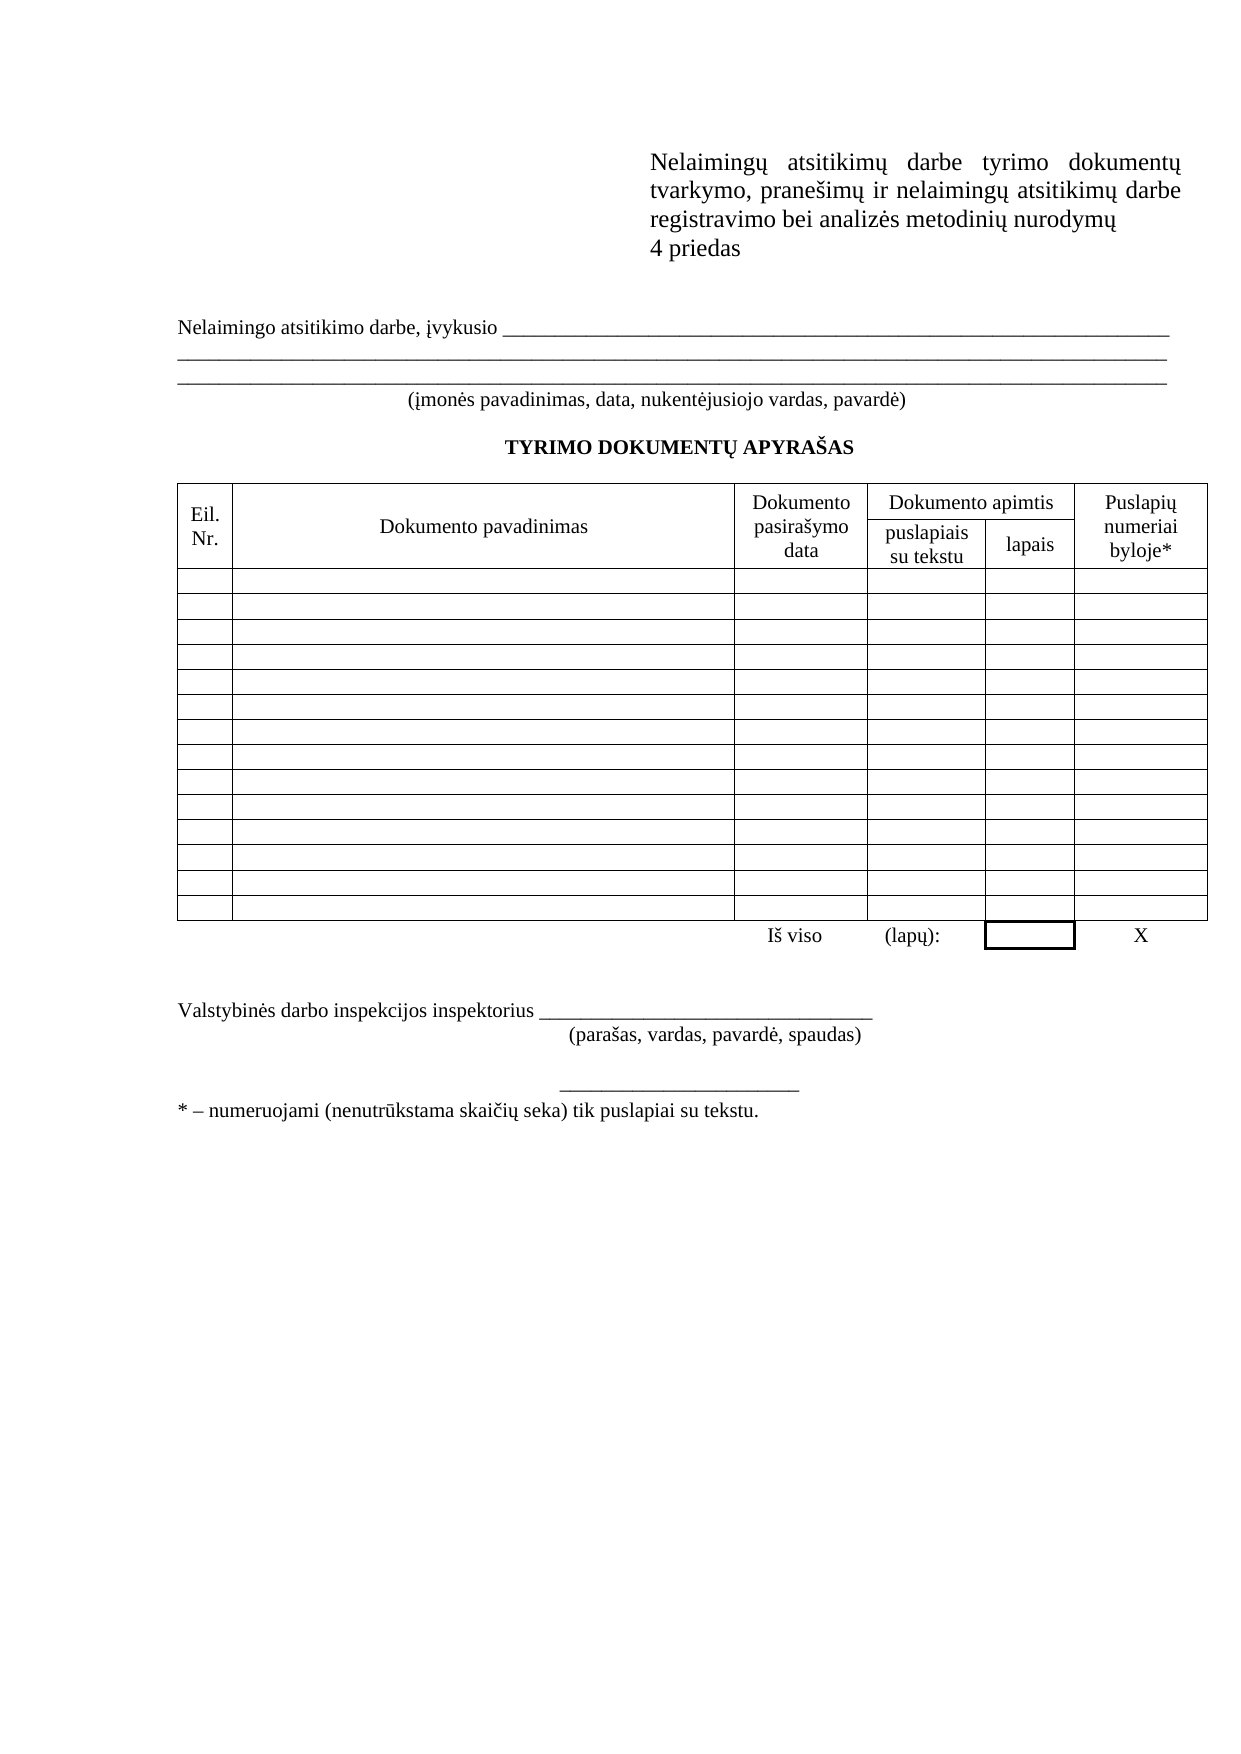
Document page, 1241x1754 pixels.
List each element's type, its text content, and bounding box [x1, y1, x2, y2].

table_cell [986, 845, 1074, 869]
table_cell puslapiais su tekstu [868, 520, 985, 568]
table_cell [735, 871, 867, 894]
table_cell [178, 896, 232, 920]
table_cell [735, 896, 867, 920]
text Nelaimingų atsitikimų darbe tyrimo dokumentų tvarkymo, pranešimų ir nelaimingų atsitikimų darbe registravimo bei analizės metodinių nurodymų [650, 147, 1181, 233]
table_cell [735, 845, 867, 869]
table_cell [178, 795, 232, 819]
table_cell [233, 770, 734, 794]
table_cell [1075, 645, 1207, 669]
text 4 priedas [650, 233, 1181, 262]
table_cell [233, 695, 734, 719]
text (įmonės pavadinimas, data, nukentėjusiojo vardas, pavardė) [177, 387, 1181, 411]
table_cell [735, 795, 867, 819]
table_cell [1075, 820, 1207, 844]
table_header Puslapių numeriai byloje* [1075, 484, 1207, 568]
table_cell (lapų): [868, 921, 984, 947]
text Nelaimingo atsitikimo darbe, įvykusio ________________________________________________________________ [177, 315, 1181, 339]
table_cell [178, 645, 232, 669]
table_cell [986, 670, 1074, 694]
table_cell [233, 594, 734, 618]
table_cell [987, 923, 1073, 947]
table_cell [178, 845, 232, 869]
table_cell [735, 770, 867, 794]
table_cell [1075, 795, 1207, 819]
table_cell [868, 645, 985, 669]
table_cell [735, 620, 867, 643]
table_cell [868, 594, 985, 618]
table_cell [868, 670, 985, 694]
text _______________________ [177, 1070, 1181, 1094]
table_cell [986, 770, 1074, 794]
table_cell [868, 795, 985, 819]
table_cell [178, 569, 232, 593]
text (parašas, vardas, pavardė, spaudas) [177, 1022, 1181, 1046]
table_cell [233, 845, 734, 869]
table_cell [178, 594, 232, 618]
table_cell [735, 720, 867, 744]
table_cell [1075, 770, 1207, 794]
table_cell [177, 921, 233, 947]
table_cell Iš viso [233, 921, 868, 947]
table_cell [986, 896, 1074, 920]
table_cell [233, 645, 734, 669]
table_cell [986, 569, 1074, 593]
table_cell [233, 620, 734, 643]
table_cell [735, 645, 867, 669]
table_cell [178, 745, 232, 769]
text TYRIMO DOKUMENTŲ APYRAŠAS [177, 435, 1181, 459]
table_cell [178, 770, 232, 794]
text _______________________________________________________________________________________________ [177, 363, 1181, 387]
table_cell [1075, 594, 1207, 618]
table_cell [233, 720, 734, 744]
table_cell [233, 670, 734, 694]
table_cell lapais [986, 520, 1074, 568]
table_cell [735, 594, 867, 618]
table_cell X [1076, 921, 1207, 947]
table_cell [1075, 695, 1207, 719]
table_cell [986, 594, 1074, 618]
table_cell [868, 845, 985, 869]
table_cell [986, 645, 1074, 669]
table_cell [868, 896, 985, 920]
table_cell [986, 620, 1074, 643]
table_cell [868, 569, 985, 593]
table_cell [1075, 670, 1207, 694]
table_cell [233, 871, 734, 894]
table_cell [233, 820, 734, 844]
table_cell [233, 795, 734, 819]
table_cell [735, 820, 867, 844]
table_cell [735, 695, 867, 719]
table_header Dokumento pavadinimas [233, 484, 734, 568]
table_cell [868, 695, 985, 719]
table_cell [868, 871, 985, 894]
table_cell [233, 896, 734, 920]
table_cell [735, 670, 867, 694]
table_cell [868, 745, 985, 769]
table_cell [986, 720, 1074, 744]
table_cell [1075, 620, 1207, 643]
text _______________________________________________________________________________________________ [177, 339, 1181, 363]
table_cell [986, 795, 1074, 819]
table_cell [735, 569, 867, 593]
table_cell [178, 720, 232, 744]
table_cell [735, 745, 867, 769]
table_cell [1075, 845, 1207, 869]
table_cell [178, 695, 232, 719]
table_cell [1075, 896, 1207, 920]
table_cell [1075, 871, 1207, 894]
table_cell [178, 670, 232, 694]
table_header Eil. Nr. [178, 484, 232, 568]
table_cell [986, 745, 1074, 769]
table_cell [986, 871, 1074, 894]
table_cell [986, 820, 1074, 844]
table_cell [178, 820, 232, 844]
text Valstybinės darbo inspekcijos inspektorius ________________________________ [177, 998, 1181, 1022]
table_cell [233, 745, 734, 769]
table_cell [986, 695, 1074, 719]
table_cell [233, 569, 734, 593]
table_cell [868, 770, 985, 794]
table_cell [868, 820, 985, 844]
table_cell [868, 720, 985, 744]
table_cell [868, 620, 985, 643]
table_header Dokumento pasirašymo data [735, 484, 867, 568]
table_cell [178, 620, 232, 643]
table_header Dokumento apimtis [868, 484, 1074, 519]
table_cell [1075, 569, 1207, 593]
text * – numeruojami (nenutrūkstama skaičių seka) tik puslapiai su tekstu. [177, 1094, 1181, 1123]
table_cell [1075, 745, 1207, 769]
table_cell [1075, 720, 1207, 744]
table_cell [178, 871, 232, 894]
